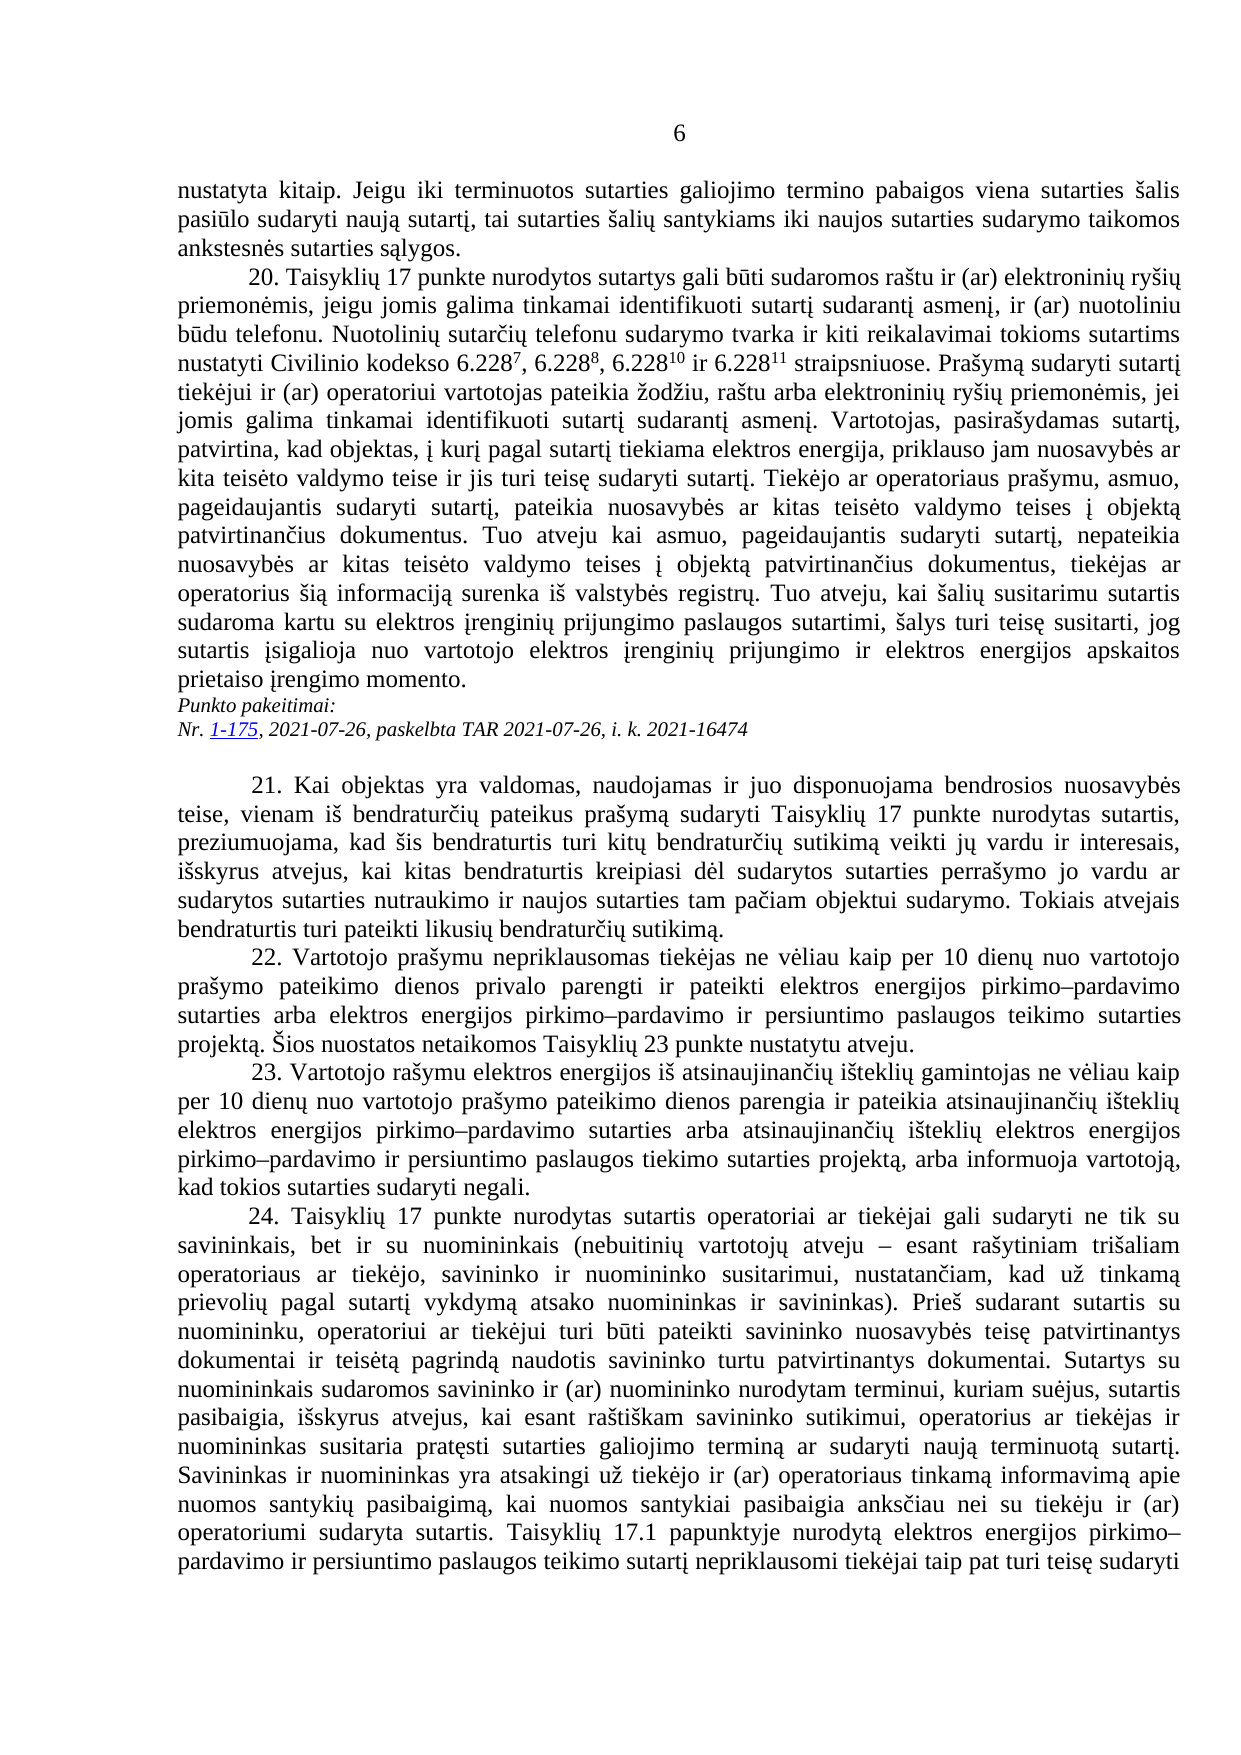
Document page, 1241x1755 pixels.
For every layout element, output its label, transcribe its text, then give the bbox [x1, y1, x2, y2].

text 22. Vartotojo prašymu nepriklausomas tiekėjas ne vėliau kaip per 10 dienų nuo vartotojo prašymo pateikimo dienos privalo parengti ir pateikti elektros energijos pirkimo–pardavimo sutarties arba elektros energijos pirkimo–pardavimo ir persiuntimo paslaugos teikimo sutarties projektą. Šios nuostatos netaikomos Taisyklių 23 punkte nustatytu atveju. [177, 942, 1181, 1057]
text Punkto pakeitimai: [177, 693, 1181, 717]
text 21. Kai objektas yra valdomas, naudojamas ir juo disponuojama bendrosios nuosavybės teise, vienam iš bendraturčių pateikus prašymą sudaryti Taisyklių 17 punkte nurodytas sutartis, preziumuojama, kad šis bendraturtis turi kitų bendraturčių sutikimą veikti jų vardu ir interesais, išskyrus atvejus, kai kitas bendraturtis kreipiasi dėl sudarytos sutarties perrašymo jo vardu ar sudarytos sutarties nutraukimo ir naujos sutarties tam pačiam objektui sudarymo. Tokiais atvejais bendraturtis turi pateikti likusių bendraturčių sutikimą. [177, 770, 1181, 942]
text nustatyta kitaip. Jeigu iki terminuotos sutarties galiojimo termino pabaigos viena sutarties šalis pasiūlo sudaryti naują sutartį, tai sutarties šalių santykiams iki naujos sutarties sudarymo taikomos ankstesnės sutarties sąlygos. [177, 176, 1181, 262]
text 24. Taisyklių 17 punkte nurodytas sutartis operatoriai ar tiekėjai gali sudaryti ne tik su savininkais, bet ir su nuomininkais (nebuitinių vartotojų atveju – esant rašytiniam trišaliam operatoriaus ar tiekėjo, savininko ir nuomininko susitarimui, nustatančiam, kad už tinkamą prievolių pagal sutartį vykdymą atsako nuomininkas ir savininkas). Prieš sudarant sutartis su nuomininku, operatoriui ar tiekėjui turi būti pateikti savininko nuosavybės teisę patvirtinantys dokumentai ir teisėtą pagrindą naudotis savininko turtu patvirtinantys dokumentai. Sutartys su nuomininkais sudaromos savininko ir (ar) nuomininko nurodytam terminui, kuriam suėjus, sutartis pasibaigia, išskyrus atvejus, kai esant raštiškam savininko sutikimui, operatorius ar tiekėjas ir nuomininkas susitaria pratęsti sutarties galiojimo terminą ar sudaryti naują terminuotą sutartį. Savininkas ir nuomininkas yra atsakingi už tiekėjo ir (ar) operatoriaus tinkamą informavimą apie nuomos santykių pasibaigimą, kai nuomos santykiai pasibaigia anksčiau nei su tiekėju ir (ar) operatoriumi sudaryta sutartis. Taisyklių 17.1 papunktyje nurodytą elektros energijos pirkimo–pardavimo ir persiuntimo paslaugos teikimo sutartį nepriklausomi tiekėjai taip pat turi teisę sudaryti [177, 1201, 1181, 1575]
text Nr. 1-175, 2021-07-26, paskelbta TAR 2021-07-26, i. k. 2021-16474 [177, 717, 1181, 741]
text 20. Taisyklių 17 punkte nurodytos sutartys gali būti sudaromos raštu ir (ar) elektroninių ryšių priemonėmis, jeigu jomis galima tinkamai identifikuoti sutartį sudarantį asmenį, ir (ar) nuotoliniu būdu telefonu. Nuotolinių sutarčių telefonu sudarymo tvarka ir kiti reikalavimai tokioms sutartims nustatyti Civilinio kodekso 6.2287, 6.2288, 6.22810 ir 6.22811 straipsniuose. Prašymą sudaryti sutartį tiekėjui ir (ar) operatoriui vartotojas pateikia žodžiu, raštu arba elektroninių ryšių priemonėmis, jei jomis galima tinkamai identifikuoti sutartį sudarantį asmenį. Vartotojas, pasirašydamas sutartį, patvirtina, kad objektas, į kurį pagal sutartį tiekiama elektros energija, priklauso jam nuosavybės ar kita teisėto valdymo teise ir jis turi teisę sudaryti sutartį. Tiekėjo ar operatoriaus prašymu, asmuo, pageidaujantis sudaryti sutartį, pateikia nuosavybės ar kitas teisėto valdymo teises į objektą patvirtinančius dokumentus. Tuo atveju kai asmuo, pageidaujantis sudaryti sutartį, nepateikia nuosavybės ar kitas teisėto valdymo teises į objektą patvirtinančius dokumentus, tiekėjas ar operatorius šią informaciją surenka iš valstybės registrų. Tuo atveju, kai šalių susitarimu sutartis sudaroma kartu su elektros įrenginių prijungimo paslaugos sutartimi, šalys turi teisę susitarti, jog sutartis įsigalioja nuo vartotojo elektros įrenginių prijungimo ir elektros energijos apskaitos prietaiso įrengimo momento. [177, 262, 1181, 693]
text 23. Vartotojo rašymu elektros energijos iš atsinaujinančių išteklių gamintojas ne vėliau kaip per 10 dienų nuo vartotojo prašymo pateikimo dienos parengia ir pateikia atsinaujinančių išteklių elektros energijos pirkimo–pardavimo sutarties arba atsinaujinančių išteklių elektros energijos pirkimo–pardavimo ir persiuntimo paslaugos tiekimo sutarties projektą, arba informuoja vartotoją, kad tokios sutarties sudaryti negali. [177, 1057, 1181, 1201]
